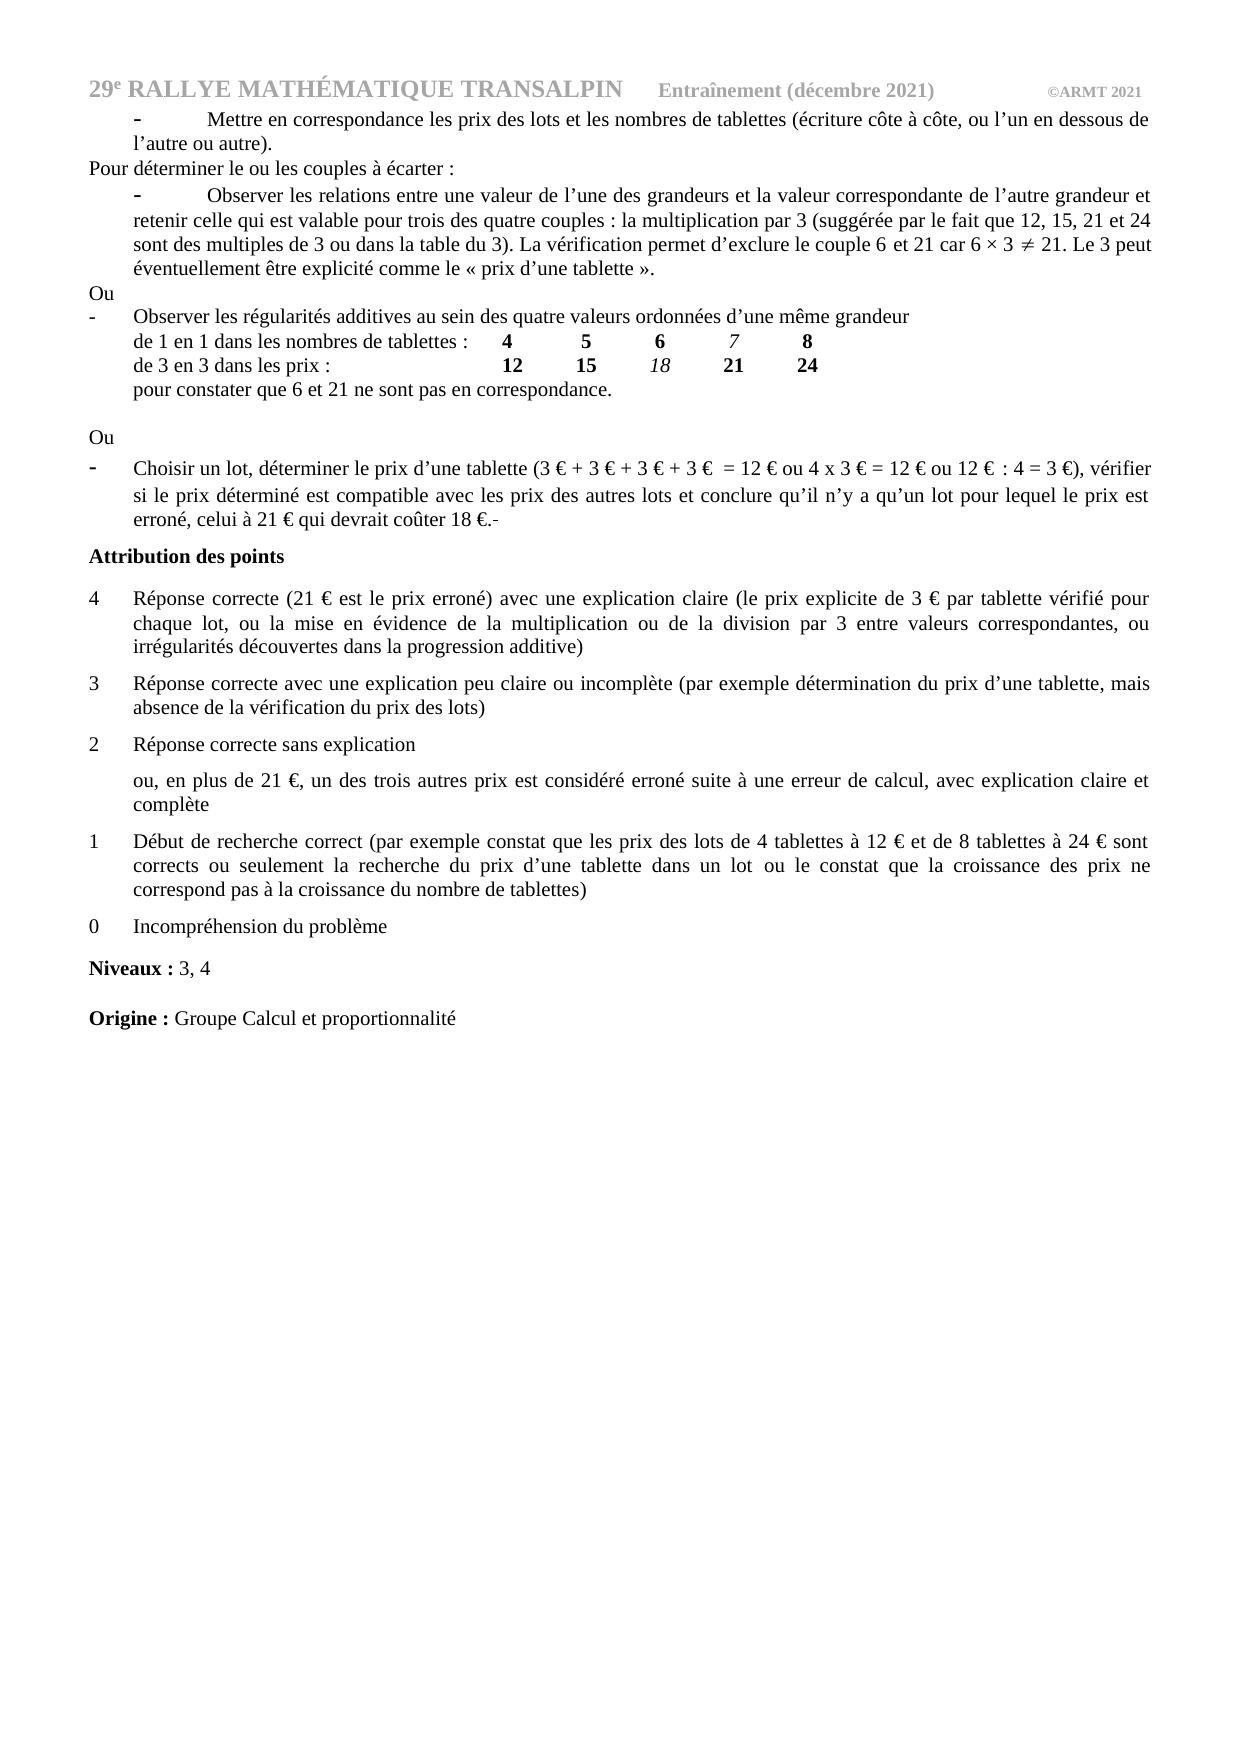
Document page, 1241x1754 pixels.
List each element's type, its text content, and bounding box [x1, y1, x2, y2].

text ou, en plus de 21 €, un des trois autres prix est considéré erroné suite à une erreur de calcul, avec explication claire et complète [89, 768, 1152, 816]
text 0 Incompréhension du problème [89, 913, 1152, 938]
text de 1 en 1 dans les nombres de tablettes : 4 5 6 7 8 [133, 328, 1152, 353]
text 1 Début de recherche correct (par exemple constat que les prix des lots de 4 tablettes à 12 € et de 8 tablettes à 24 € sont corrects ou seulement la recherche du prix d’une tablette dans un lot ou le constat que la croissance des prix ne correspond pas à la croissance du nombre de tablettes) [89, 829, 1152, 901]
text 3 Réponse correcte avec une explication peu claire ou incomplète (par exemple détermination du prix d’une tablette, mais absence de la vérification du prix des lots) [89, 671, 1152, 719]
text - Observer les régularités additives au sein des quatre valeurs ordonnées d’une même grandeur [89, 304, 1152, 328]
text Pour déterminer le ou les couples à écarter : [89, 155, 1152, 179]
subtitle Origine : Groupe Calcul et proportionnalité [89, 1005, 1152, 1029]
text Ou [89, 425, 1152, 449]
text de 3 en 3 dans les prix : 12 15 18 21 24 [133, 353, 1152, 377]
list Choisir un lot, déterminer le prix d’une tablette (3 € + 3 € + 3 € + 3 € = 12 € ou 4 x 3 € = 12 € ou 12 € : 4 = 3 €), vérifier si le prix déterminé est compatible avec les prix des autres lots et conclure qu’il n’y a qu’un lot pour lequel le prix est erroné, celui à 21 € qui devrait coûter 18 €. [89, 449, 1152, 531]
text Ou [89, 280, 1152, 304]
text 2 Réponse correcte sans explication [89, 732, 1152, 756]
subtitle Attribution des points [89, 543, 1152, 568]
text 4 Réponse correcte (21 € est le prix erroné) avec une explication claire (le prix explicite de 3 € par tablette vérifié pour chaque lot, ou la mise en évidence de la multiplication ou de la division par 3 entre valeurs correspondantes, ou irrégularités découvertes dans la progression additive) [89, 586, 1152, 658]
list Mettre en correspondance les prix des lots et les nombres de tablettes (écriture côte à côte, ou l’un en dessous de l’autre ou autre). [133, 103, 1152, 155]
list Observer les relations entre une valeur de l’une des grandeurs et la valeur correspondante de l’autre grandeur et retenir celle qui est valable pour trois des quatre couples : la multiplication par 3 (suggérée par le fait que 12, 15, 21 et 24 sont des multiples de 3 ou dans la table du 3). La vérification permet d’exclure le couple 6 et 21 car 6 × 3  21. Le 3 peut éventuellement être explicité comme le « prix d’une tablette ». [133, 179, 1152, 280]
subtitle Niveaux : 3, 4 [89, 956, 1152, 980]
text pour constater que 6 et 21 ne sont pas en correspondance. [133, 377, 1152, 401]
